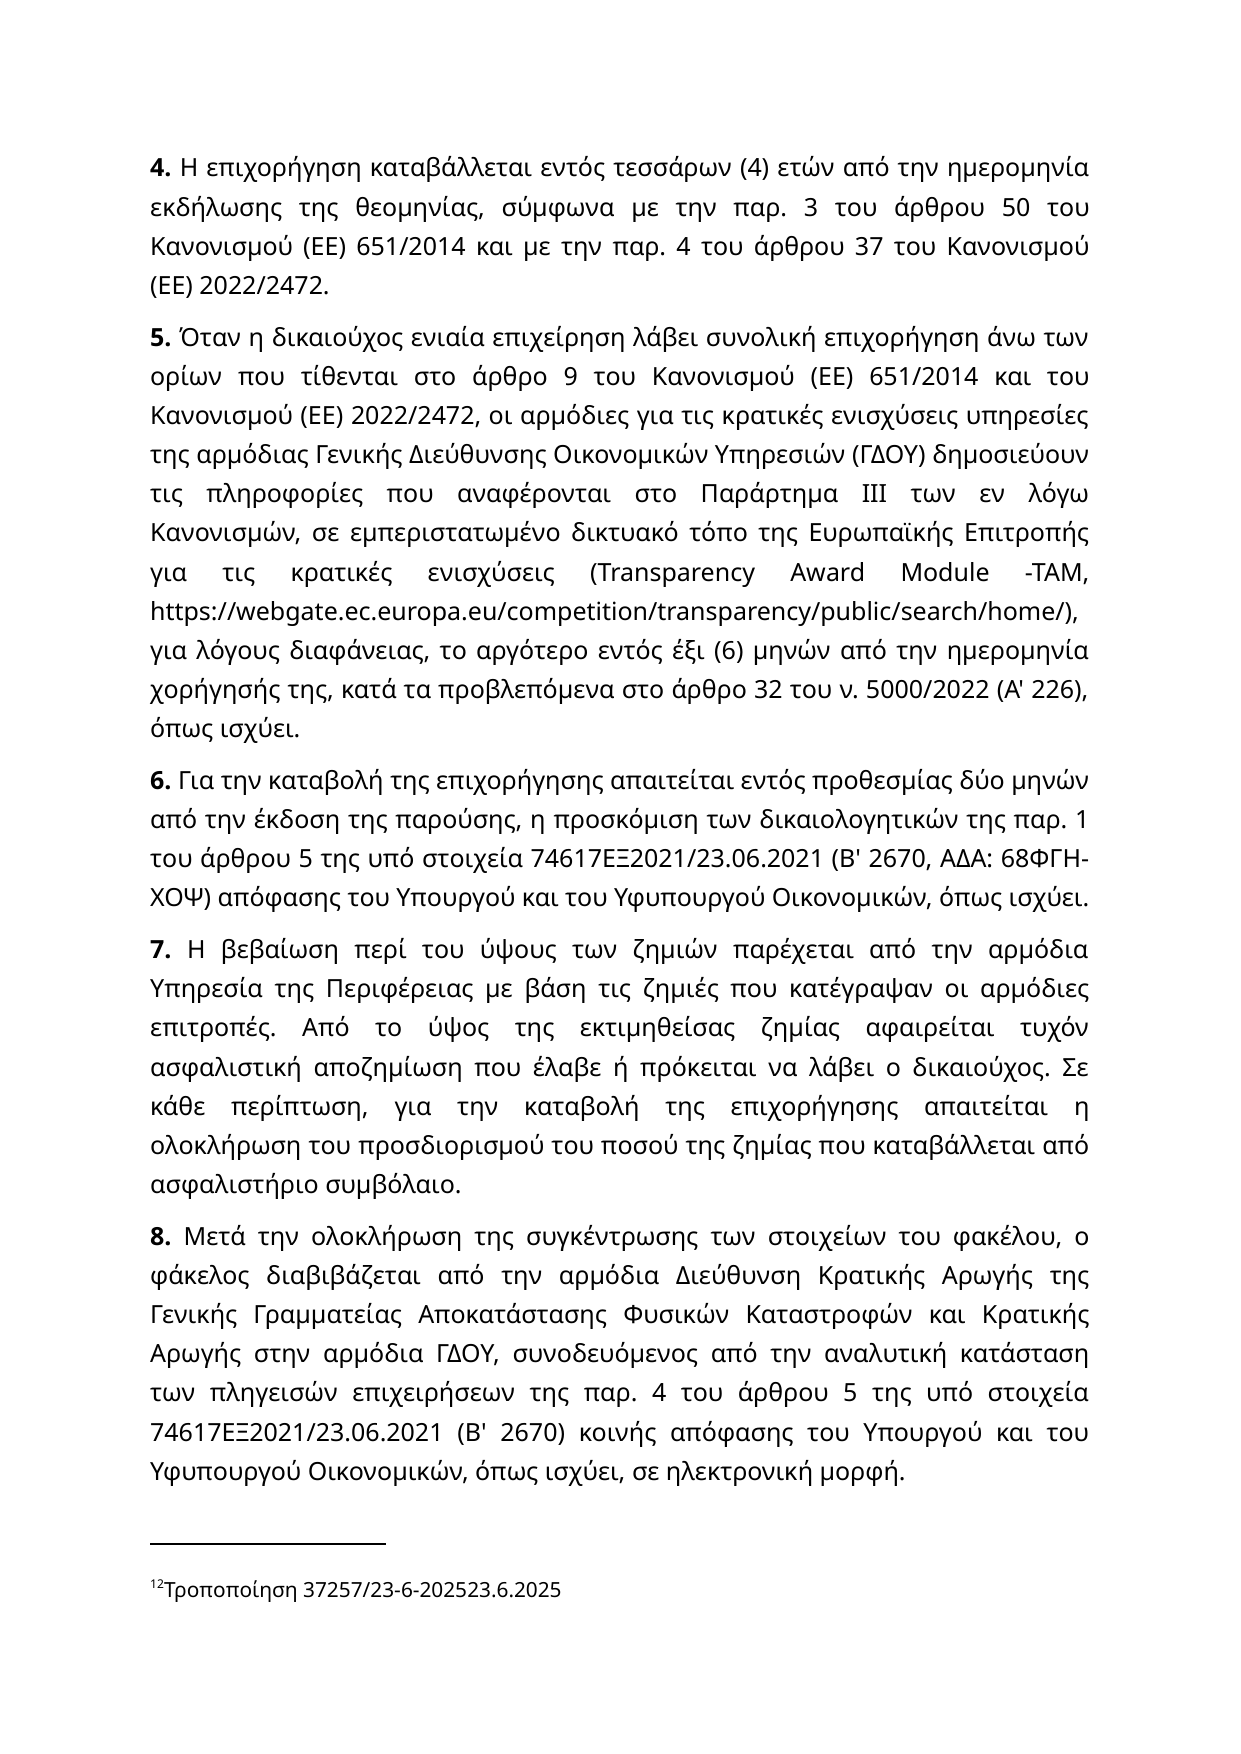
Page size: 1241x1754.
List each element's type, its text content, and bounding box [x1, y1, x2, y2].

text Τροποποίηση 37257/23-6-202523.6.2025 [150, 1576, 1090, 1604]
text 7. Η βεβαίωση περί του ύψους των ζημιών παρέχεται από την αρμόδια Υπηρεσία της Περιφέρειας με βάση τις ζημιές που κατέγραψαν οι αρμόδιες επιτροπές. Από το ύψος της εκτιμηθείσας ζημίας αφαιρείται τυχόν ασφαλιστική αποζημίωση που έλαβε ή πρόκειται να λάβει ο δικαιούχος. Σε κάθε περίπτωση, για την καταβολή της επιχορήγησης απαιτείται η ολοκλήρωση του προσδιορισμού του ποσού της ζημίας που καταβάλλεται από ασφαλιστήριο συμβόλαιο. [150, 932, 1090, 1201]
text 4. Η επιχορήγηση καταβάλλεται εντός τεσσάρων (4) ετών από την ημερομηνία εκδήλωσης της θεομηνίας, σύμφωνα με την παρ. 3 του άρθρου 50 του Κανονισμού (ΕΕ) 651/2014 και με την παρ. 4 του άρθρου 37 του Κανονισμού (ΕΕ) 2022/2472. [150, 150, 1090, 302]
text 6. Για την καταβολή της επιχορήγησης απαιτείται εντός προθεσμίας δύο μηνών από την έκδοση της παρούσης, η προσκόμιση των δικαιολογητικών της παρ. 1 του άρθρου 5 της υπό στοιχεία 74617ΕΞ2021/23.06.2021 (Β' 2670, ΑΔΑ: 68ΦΓΗ-ΧΟΨ) απόφασης του Υπουργού και του Υφυπουργού Οικονομικών, όπως ισχύει. [150, 762, 1090, 914]
text 5. Όταν η δικαιούχος ενιαία επιχείρηση λάβει συνολική επιχορήγηση άνω των ορίων που τίθενται στο άρθρο 9 του Κανονισμού (ΕΕ) 651/2014 και του Κανονισμού (ΕΕ) 2022/2472, οι αρμόδιες για τις κρατικές ενισχύσεις υπηρεσίες της αρμόδιας Γενικής Διεύθυνσης Οικονομικών Υπηρεσιών (ΓΔΟΥ) δημοσιεύουν τις πληροφορίες που αναφέρονται στο Παράρτημα III των εν λόγω Κανονισμών, σε εμπεριστατωμένο δικτυακό τόπο της Ευρωπαϊκής Επιτροπής για τις κρατικές ενισχύσεις (Transparency Award Module -TAM, https://webgate.ec.europa.eu/competition/transparency/public/search/home/), για λόγους διαφάνειας, το αργότερο εντός έξι (6) μηνών από την ημερομηνία χορήγησής της, κατά τα προβλεπόμενα στο άρθρο 32 του ν. 5000/2022 (Α' 226), όπως ισχύει. [150, 319, 1090, 745]
text 8. Μετά την ολοκλήρωση της συγκέντρωσης των στοιχείων του φακέλου, ο φάκελος διαβιβάζεται από την αρμόδια Διεύθυνση Κρατικής Αρωγής της Γενικής Γραμματείας Αποκατάστασης Φυσικών Καταστροφών και Κρατικής Αρωγής στην αρμόδια ΓΔΟΥ, συνοδευόμενος από την αναλυτική κατάσταση των πληγεισών επιχειρήσεων της παρ. 4 του άρθρου 5 της υπό στοιχεία 74617ΕΞ2021/23.06.2021 (Β' 2670) κοινής απόφασης του Υπουργού και του Υφυπουργού Οικονομικών, όπως ισχύει, σε ηλεκτρονική μορφή. [150, 1218, 1090, 1487]
